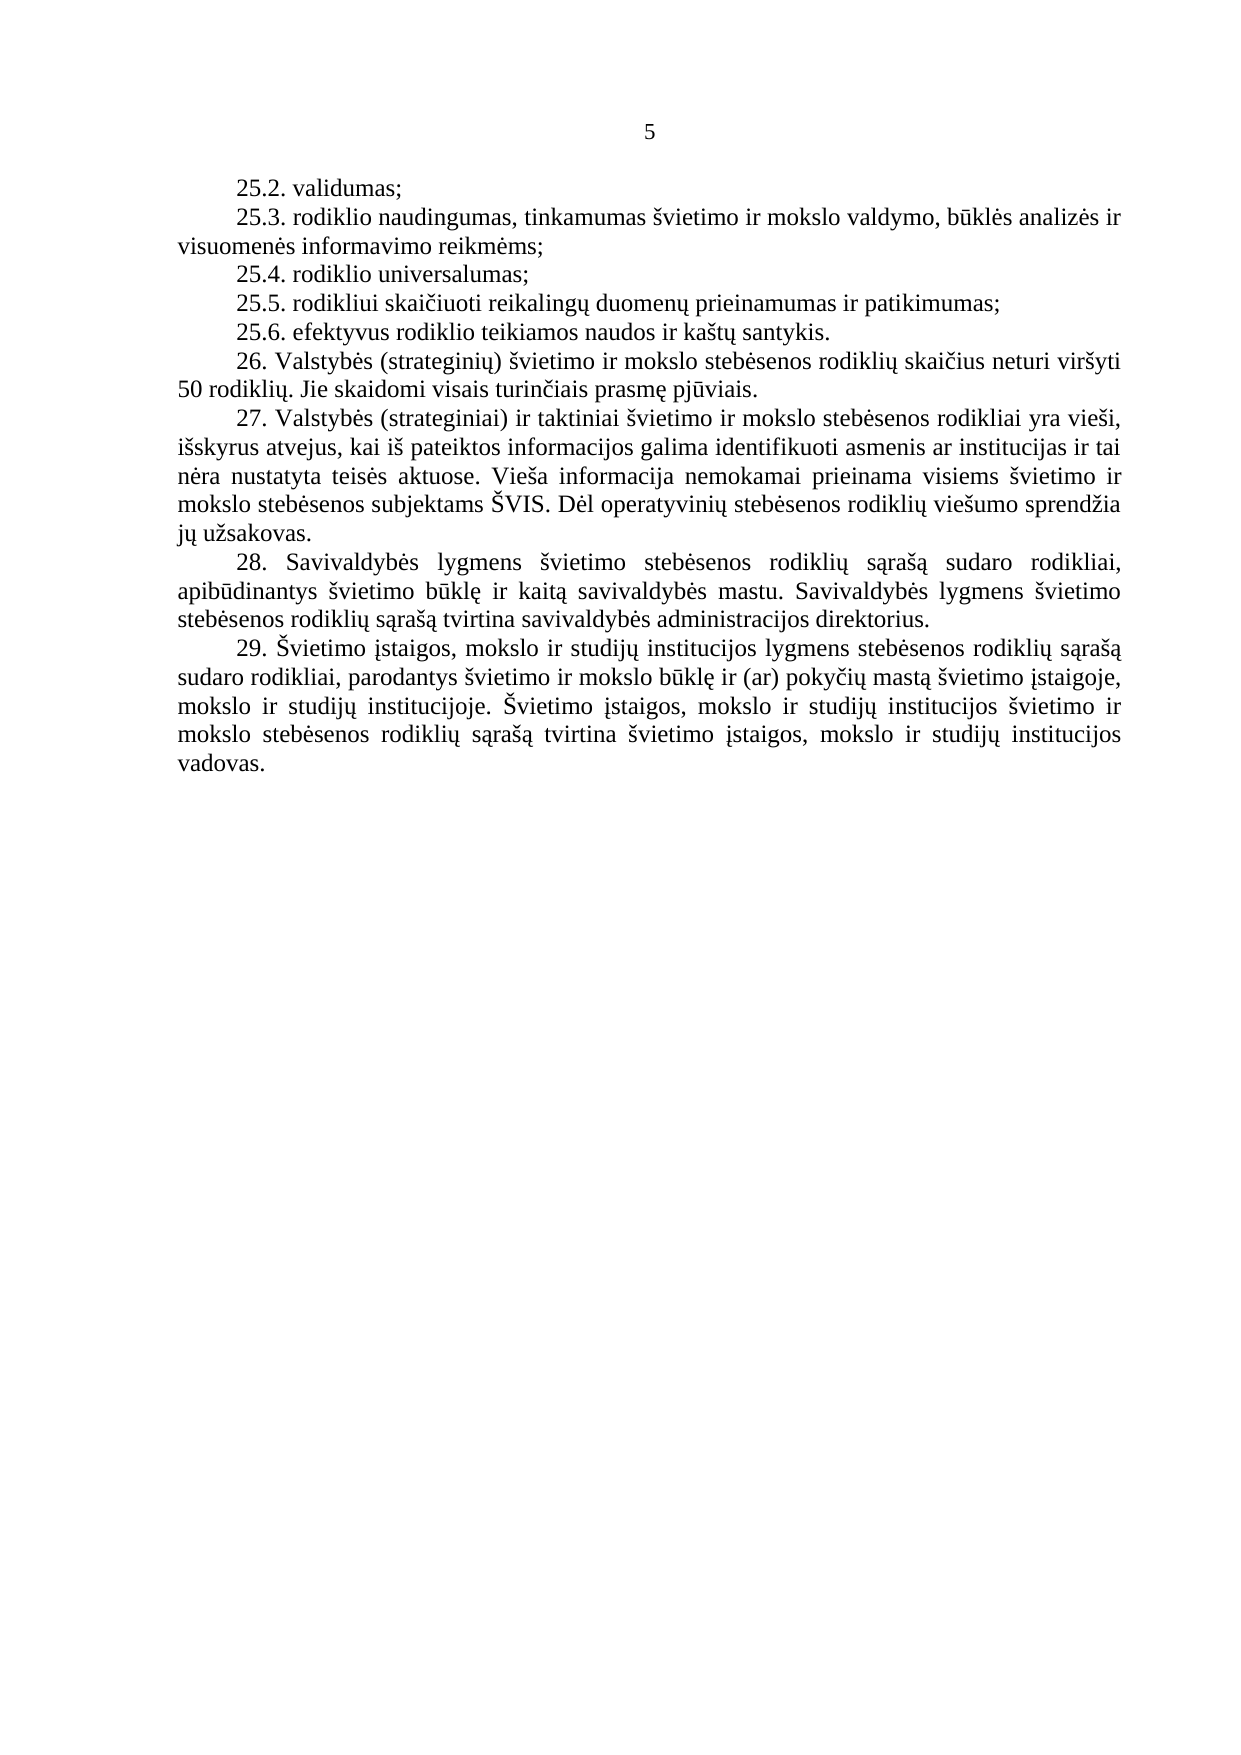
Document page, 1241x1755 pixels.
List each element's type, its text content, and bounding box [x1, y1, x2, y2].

text 25.2. validumas; [177, 173, 1122, 202]
text 25.5. rodikliui skaičiuoti reikalingų duomenų prieinamumas ir patikimumas; [177, 288, 1122, 317]
text 27. Valstybės (strateginiai) ir taktiniai švietimo ir mokslo stebėsenos rodikliai yra vieši, išskyrus atvejus, kai iš pateiktos informacijos galima identifikuoti asmenis ar institucijas ir tai nėra nustatyta teisės aktuose. Vieša informacija nemokamai prieinama visiems švietimo ir mokslo stebėsenos subjektams ŠVIS. Dėl operatyvinių stebėsenos rodiklių viešumo sprendžia jų užsakovas. [177, 403, 1122, 547]
text 26. Valstybės (strateginių) švietimo ir mokslo stebėsenos rodiklių skaičius neturi viršyti 50 rodiklių. Jie skaidomi visais turinčiais prasmę pjūviais. [177, 346, 1122, 403]
text 25.4. rodiklio universalumas; [177, 259, 1122, 288]
text 25.3. rodiklio naudingumas, tinkamumas švietimo ir mokslo valdymo, būklės analizės ir visuomenės informavimo reikmėms; [177, 202, 1122, 259]
text 25.6. efektyvus rodiklio teikiamos naudos ir kaštų santykis. [177, 317, 1122, 346]
text 29. Švietimo įstaigos, mokslo ir studijų institucijos lygmens stebėsenos rodiklių sąrašą sudaro rodikliai, parodantys švietimo ir mokslo būklę ir (ar) pokyčių mastą švietimo įstaigoje, mokslo ir studijų institucijoje. Švietimo įstaigos, mokslo ir studijų institucijos švietimo ir mokslo stebėsenos rodiklių sąrašą tvirtina švietimo įstaigos, mokslo ir studijų institucijos vadovas. [177, 633, 1122, 777]
text 28. Savivaldybės lygmens švietimo stebėsenos rodiklių sąrašą sudaro rodikliai, apibūdinantys švietimo būklę ir kaitą savivaldybės mastu. Savivaldybės lygmens švietimo stebėsenos rodiklių sąrašą tvirtina savivaldybės administracijos direktorius. [177, 547, 1122, 633]
